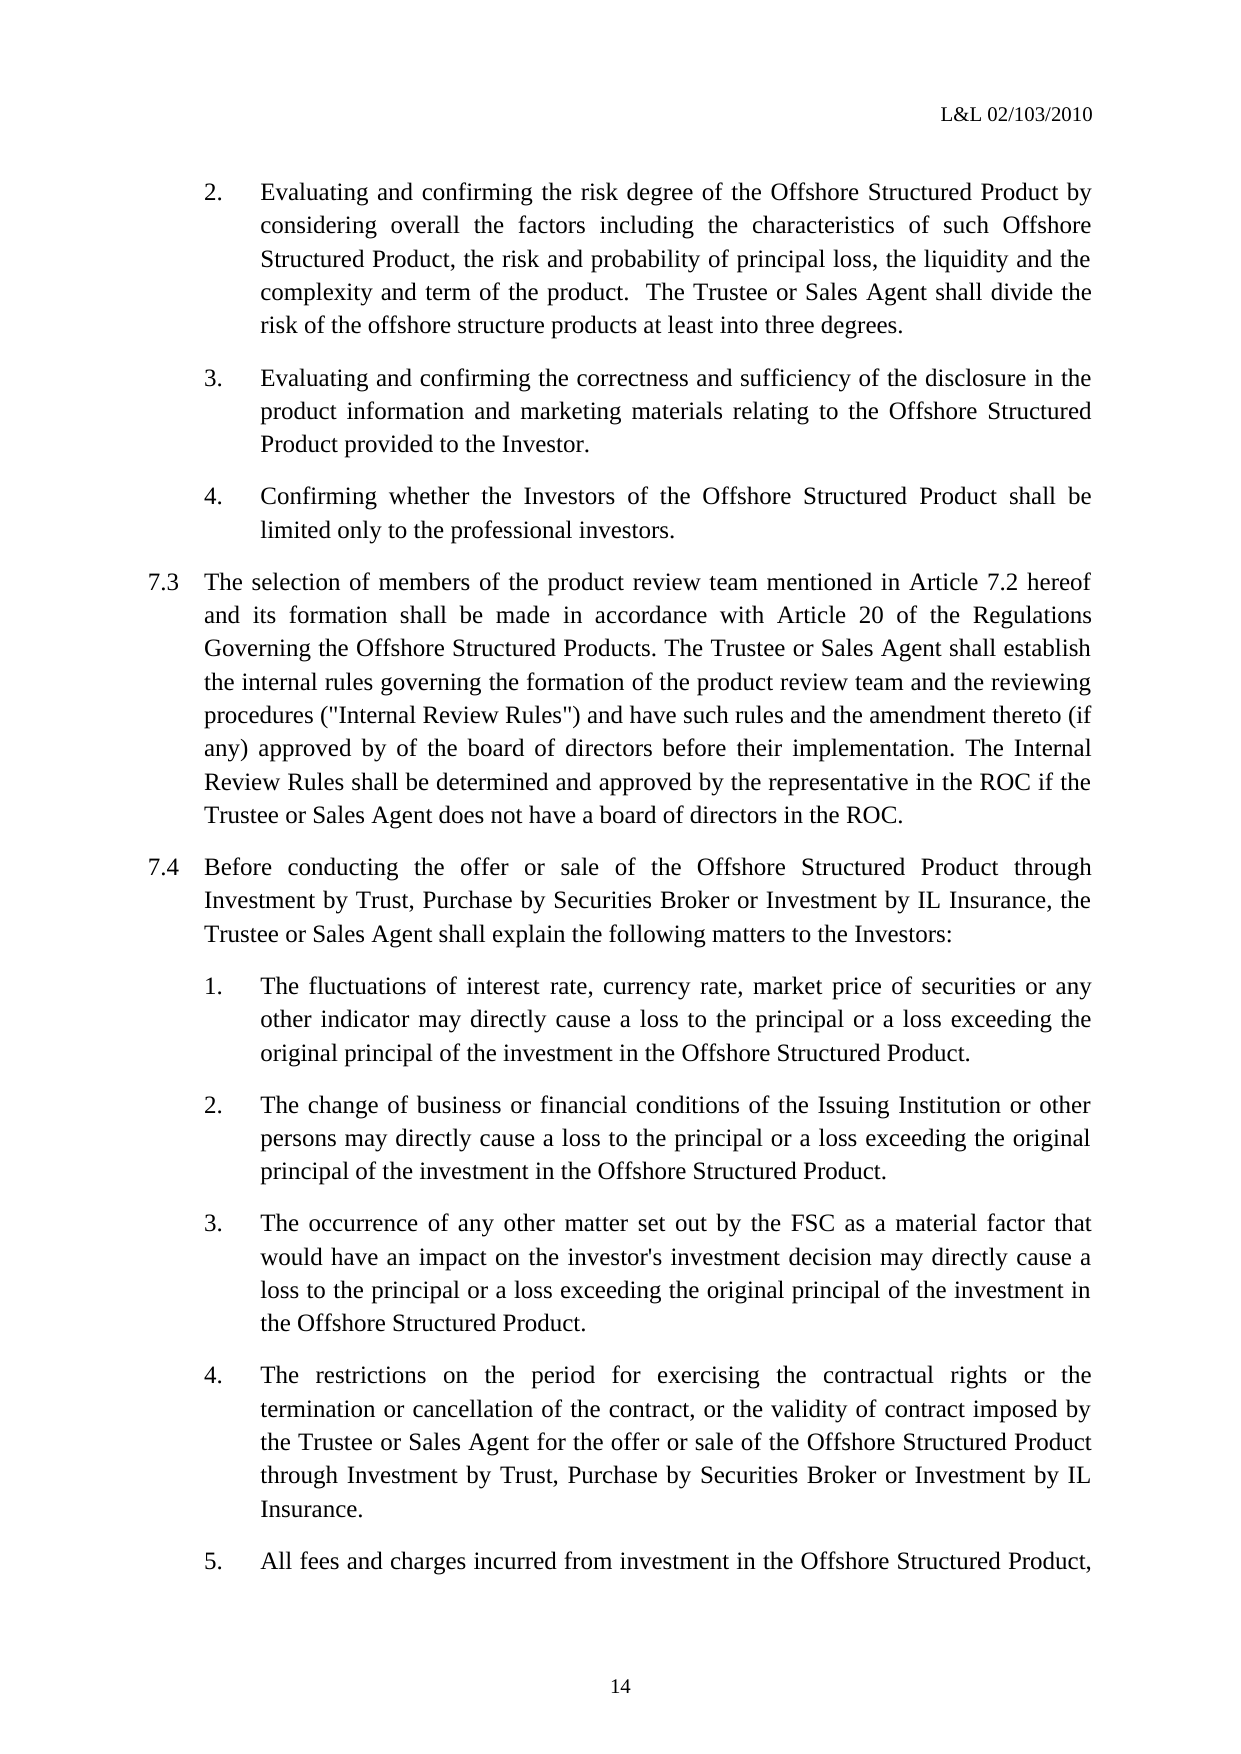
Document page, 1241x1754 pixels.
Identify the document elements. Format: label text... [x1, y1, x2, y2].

text 5. All fees and charges incurred from investment in the Offshore Structured Product, [204, 1543, 1092, 1576]
text 2. Evaluating and confirming the risk degree of the Offshore Structured Product by considering overall the factors including the characteristics of such Offshore Structured Product, the risk and probability of principal loss, the liquidity and the complexity and term of the product. The Trustee or Sales Agent shall divide the risk of the offshore structure products at least into three degrees. [204, 174, 1092, 341]
text 7.4 Before conducting the offer or sale of the Offshore Structured Product through Investment by Trust, Purchase by Securities Broker or Investment by IL Insurance, the Trustee or Sales Agent shall explain the following matters to the Investors: [148, 849, 1092, 949]
text 3. Evaluating and confirming the correctness and sufficiency of the disclosure in the product information and marketing materials relating to the Offshore Structured Product provided to the Investor. [204, 359, 1092, 459]
text 1. The fluctuations of interest rate, currency rate, market price of securities or any other indicator may directly cause a loss to the principal or a loss exceeding the original principal of the investment in the Offshore Structured Product. [204, 968, 1092, 1068]
text 4. The restrictions on the period for exercising the contractual rights or the termination or cancellation of the contract, or the validity of contract imposed by the Trustee or Sales Agent for the offer or sale of the Offshore Structured Product through Investment by Trust, Purchase by Securities Broker or Investment by IL Insurance. [204, 1357, 1092, 1524]
text 7.3 The selection of members of the product review team mentioned in Article 7.2 hereof and its formation shall be made in accordance with Article 20 of the Regulations Governing the Offshore Structured Products. The Trustee or Sales Agent shall establish the internal rules governing the formation of the product review team and the reviewing procedures ("Internal Review Rules") and have such rules and the amendment thereto (if any) approved by of the board of directors before their implementation. The Internal Review Rules shall be determined and approved by the representative in the ROC if the Trustee or Sales Agent does not have a board of directors in the ROC. [148, 563, 1092, 830]
text 4. Confirming whether the Investors of the Offshore Structured Product shall be limited only to the professional investors. [204, 478, 1092, 545]
text 2. The change of business or financial conditions of the Issuing Institution or other persons may directly cause a loss to the principal or a loss exceeding the original principal of the investment in the Offshore Structured Product. [204, 1086, 1092, 1186]
text 3. The occurrence of any other matter set out by the FSC as a material factor that would have an impact on the investor's investment decision may directly cause a loss to the principal or a loss exceeding the original principal of the investment in the Offshore Structured Product. [204, 1205, 1092, 1338]
